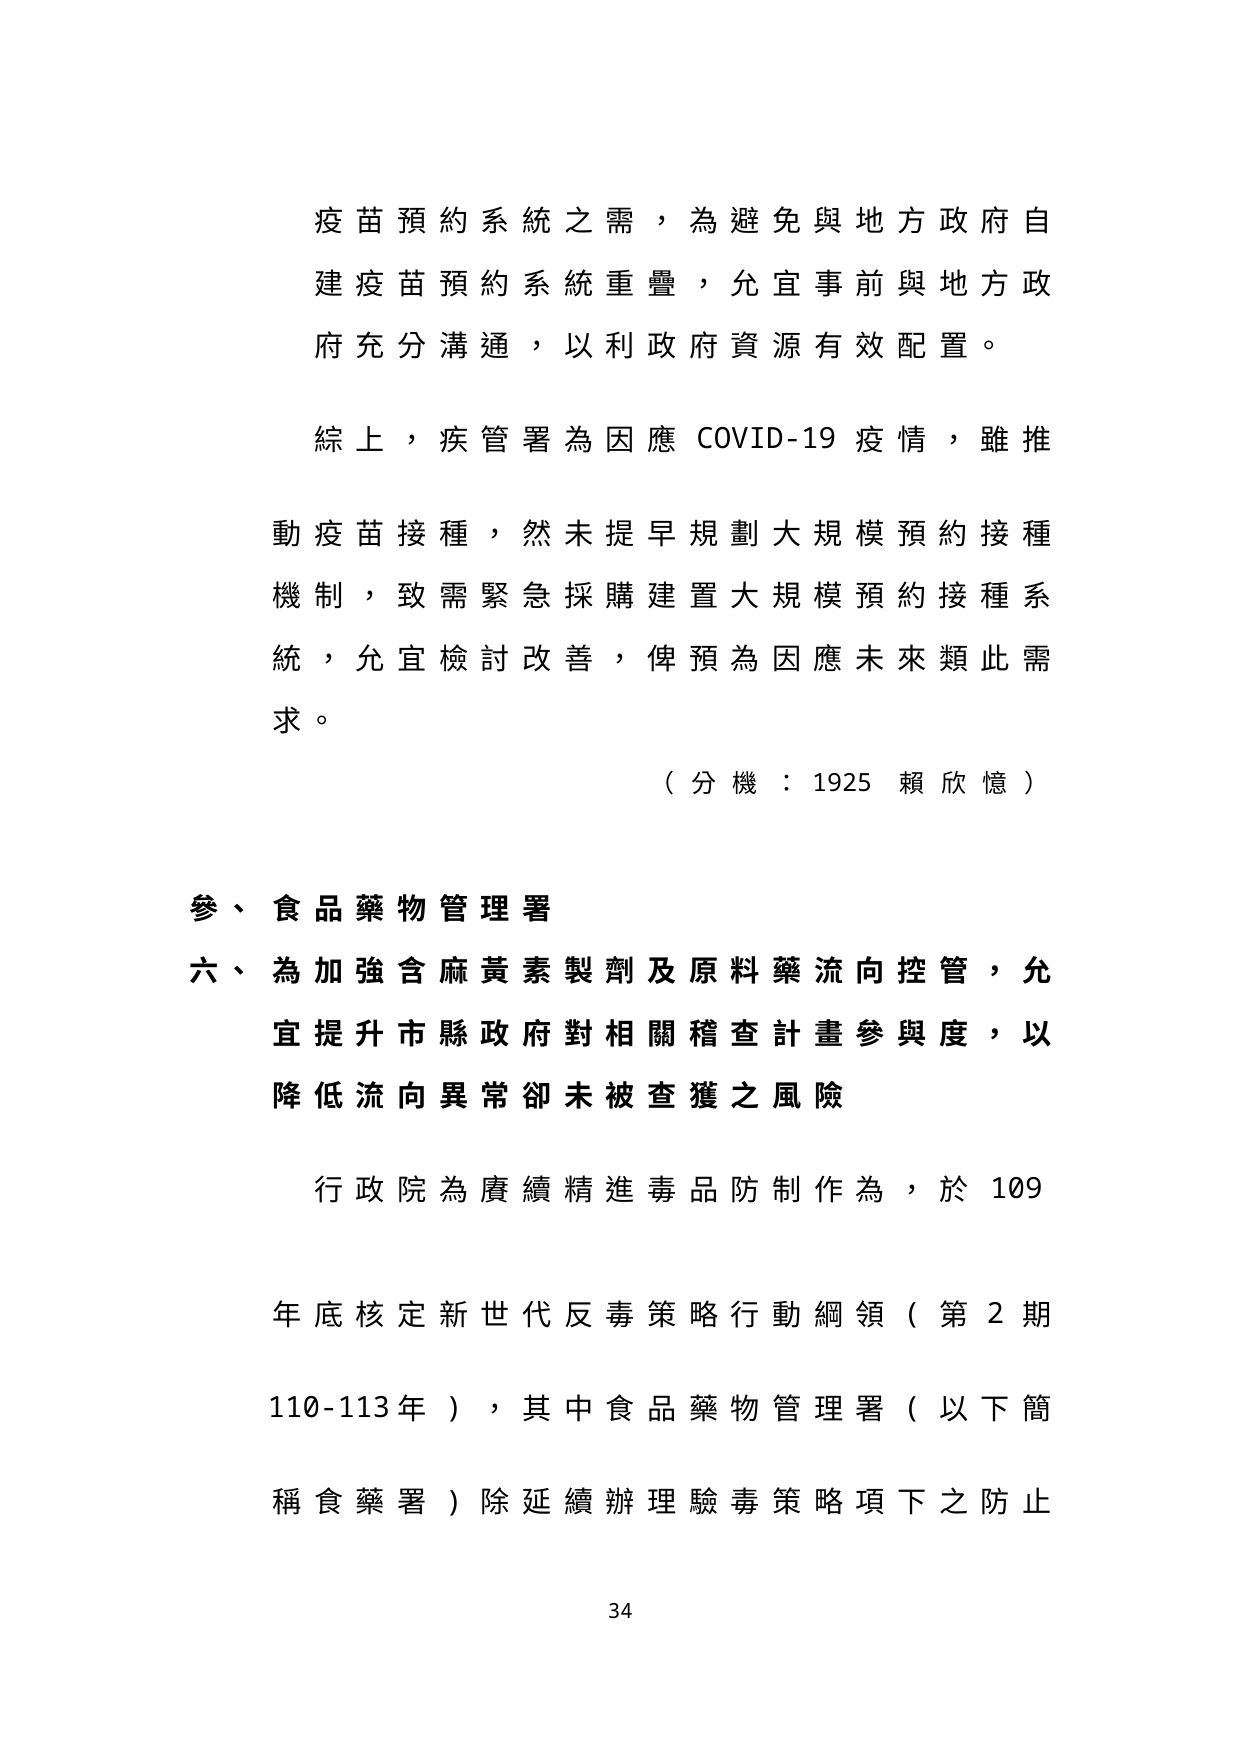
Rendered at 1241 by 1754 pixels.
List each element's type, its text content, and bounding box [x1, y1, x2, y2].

text （分機：1925 賴欣憶） [183, 740, 1058, 802]
text 六、為加強含麻黃素製劑及原料藥流向控管，允宜提升市縣政府對相關稽查計畫參與度，以降低流向異常卻未被查獲之風險 [183, 927, 1058, 1115]
text 行政院為賡續精進毒品防制作為，於109年底核定新世代反毒策略行動綱領(第2期110-113年)，其中食品藥物管理署(以下簡稱食藥署)除延續辦理驗毒策略項下之防止製毒原料假冒藥品原料藥進口等策略外，另新增強化含麻黃素製劑及原料藥流向控管之策略，以及強化急診醫療端新興濫用藥物監測機制，110年度預算數(含食藥署公務預算及毒品防制基金部分預算)7,383萬2千元，實現數為7,337萬2千元，執行率99.4%(詳表1)。經查： [242, 1115, 1058, 1552]
text 疫苗預約系統之需，為避免與地方政府自建疫苗預約系統重疊，允宜事前與地方政府充分溝通，以利政府資源有效配置。 [271, 177, 1058, 365]
text 參、食品藥物管理署 [183, 865, 1058, 927]
text 綜上，疾管署為因應COVID-19疫情，雖推動疫苗接種，然未提早規劃大規模預約接種機制，致需緊急採購建置大規模預約接種系統，允宜檢討改善，俾預為因應未來類此需求。 [242, 365, 1058, 740]
